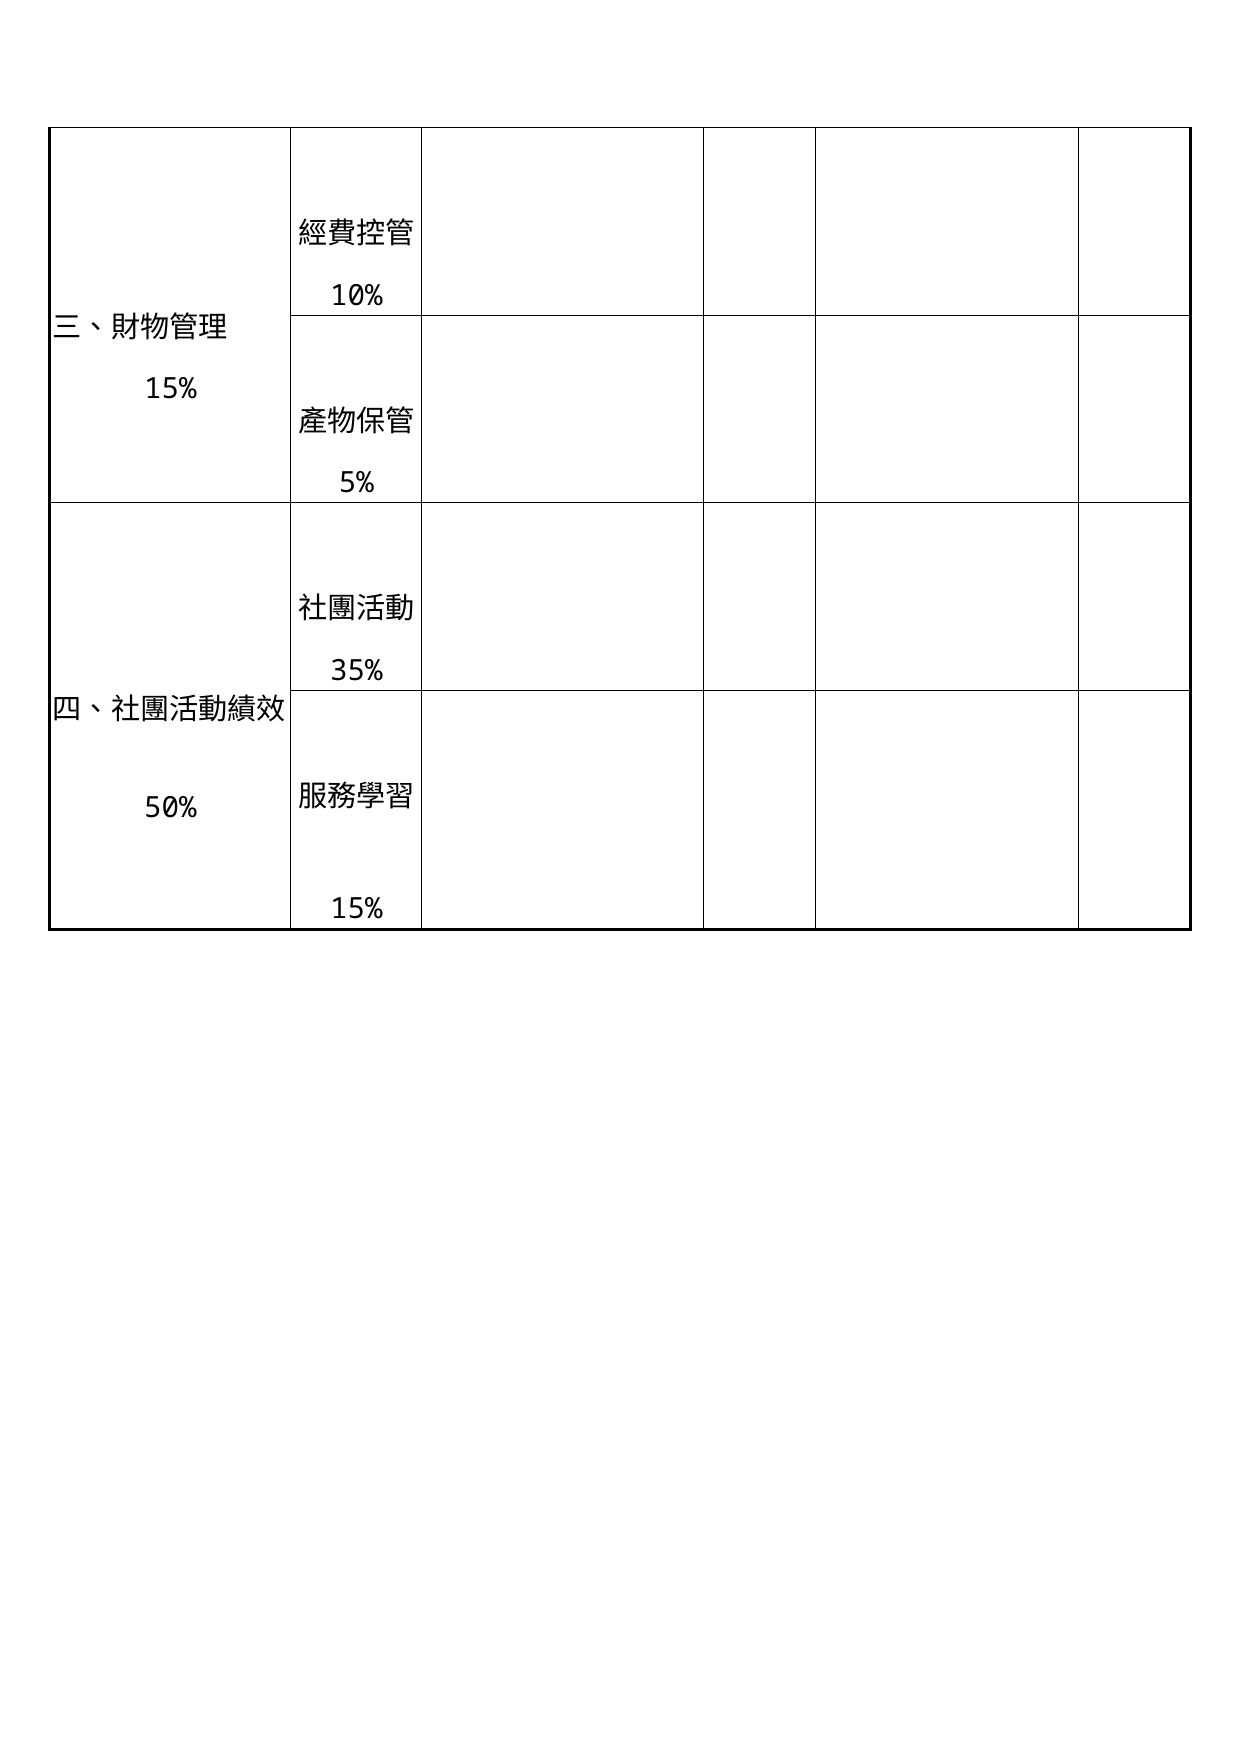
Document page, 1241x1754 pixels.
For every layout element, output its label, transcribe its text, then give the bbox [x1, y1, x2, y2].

table_cell [816, 503, 1078, 689]
table_cell [704, 128, 815, 314]
table_cell [704, 691, 815, 928]
table_cell [1079, 128, 1189, 314]
table_cell 產物保管 5% [291, 316, 421, 502]
table_cell [704, 316, 815, 502]
table_cell 四、社團活動績效 50% [51, 503, 290, 928]
table_cell [1079, 316, 1189, 502]
table_cell [816, 128, 1078, 314]
table_cell [422, 503, 703, 689]
table_cell 服務學習 15% [291, 691, 421, 928]
table_cell [704, 503, 815, 689]
table_cell [816, 691, 1078, 928]
table_cell [422, 128, 703, 314]
table_cell 社團活動 35% [291, 503, 421, 689]
table_cell 經費控管 10% [291, 128, 421, 314]
table_cell [816, 316, 1078, 502]
table_cell [422, 691, 703, 928]
table_cell [1079, 691, 1189, 928]
table_cell [1079, 503, 1189, 689]
table_cell 三、財物管理 15% [51, 128, 290, 502]
table_cell [422, 316, 703, 502]
